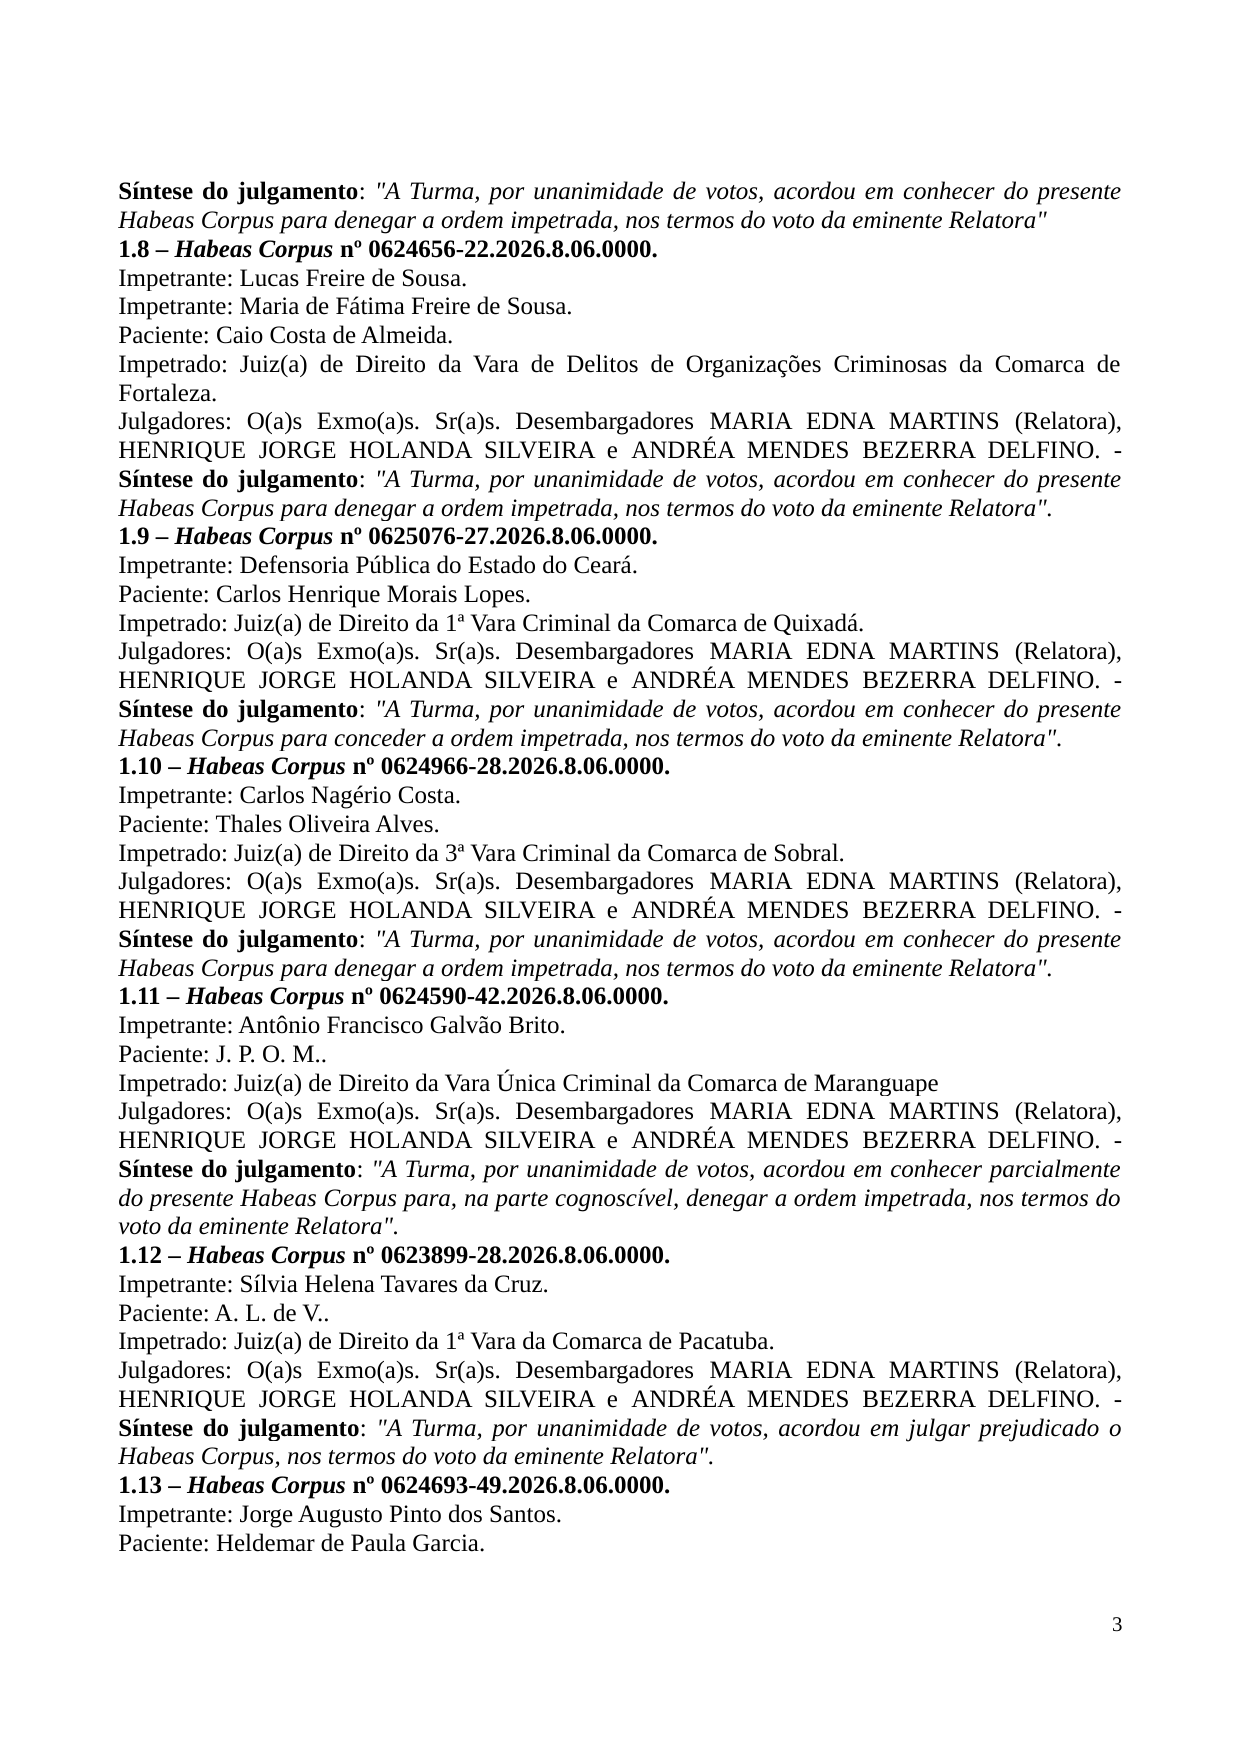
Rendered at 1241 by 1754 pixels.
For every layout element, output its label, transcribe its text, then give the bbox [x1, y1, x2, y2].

text 1.12 – Habeas Corpus nº 0623899-28.2026.8.06.0000. [118, 1240, 1122, 1269]
text Julgadores: O(a)s Exmo(a)s. Sr(a)s. Desembargadores MARIA EDNA MARTINS (Relatora), HENRIQUE JORGE HOLANDA SILVEIRA e ANDRÉA MENDES BEZERRA DELFINO. - Síntese do julgamento: "A Turma, por unanimidade de votos, acordou em conhecer parcialmente do presente Habeas Corpus para, na parte cognoscível, denegar a ordem impetrada, nos termos do voto da eminente Relatora". [118, 1096, 1122, 1240]
text 1.8 – Habeas Corpus nº 0624656-22.2026.8.06.0000. [118, 234, 1122, 263]
text Impetrado: Juiz(a) de Direito da 1ª Vara da Comarca de Pacatuba. [118, 1326, 1122, 1355]
text Impetrante: Lucas Freire de Sousa. [118, 263, 1122, 291]
text Impetrado: Juiz(a) de Direito da 1ª Vara Criminal da Comarca de Quixadá. [118, 608, 1122, 636]
text Julgadores: O(a)s Exmo(a)s. Sr(a)s. Desembargadores MARIA EDNA MARTINS (Relatora), HENRIQUE JORGE HOLANDA SILVEIRA e ANDRÉA MENDES BEZERRA DELFINO. - Síntese do julgamento: "A Turma, por unanimidade de votos, acordou em conhecer do presente Habeas Corpus para conceder a ordem impetrada, nos termos do voto da eminente Relatora". [118, 636, 1122, 751]
text Paciente: Heldemar de Paula Garcia. [118, 1528, 1122, 1556]
text 1.13 – Habeas Corpus nº 0624693-49.2026.8.06.0000. [118, 1470, 1122, 1499]
text Julgadores: O(a)s Exmo(a)s. Sr(a)s. Desembargadores MARIA EDNA MARTINS (Relatora), HENRIQUE JORGE HOLANDA SILVEIRA e ANDRÉA MENDES BEZERRA DELFINO. - Síntese do julgamento: "A Turma, por unanimidade de votos, acordou em conhecer do presente Habeas Corpus para denegar a ordem impetrada, nos termos do voto da eminente Relatora". [118, 406, 1122, 521]
text Julgadores: O(a)s Exmo(a)s. Sr(a)s. Desembargadores MARIA EDNA MARTINS (Relatora), HENRIQUE JORGE HOLANDA SILVEIRA e ANDRÉA MENDES BEZERRA DELFINO. - Síntese do julgamento: "A Turma, por unanimidade de votos, acordou em conhecer do presente Habeas Corpus para denegar a ordem impetrada, nos termos do voto da eminente Relatora". [118, 866, 1122, 981]
text Impetrante: Sílvia Helena Tavares da Cruz. [118, 1269, 1122, 1298]
text Impetrante: Jorge Augusto Pinto dos Santos. [118, 1499, 1122, 1528]
text 1.9 – Habeas Corpus nº 0625076-27.2026.8.06.0000. [118, 521, 1122, 550]
text Impetrante: Maria de Fátima Freire de Sousa. [118, 291, 1122, 320]
text Impetrado: Juiz(a) de Direito da Vara de Delitos de Organizações Criminosas da Comarca de Fortaleza. [118, 349, 1122, 406]
text Impetrado: Juiz(a) de Direito da Vara Única Criminal da Comarca de Maranguape [118, 1068, 1122, 1096]
text Impetrante: Defensoria Pública do Estado do Ceará. [118, 550, 1122, 579]
text 1.11 – Habeas Corpus nº 0624590-42.2026.8.06.0000. [118, 981, 1122, 1010]
text Paciente: Carlos Henrique Morais Lopes. [118, 579, 1122, 608]
text Impetrado: Juiz(a) de Direito da 3ª Vara Criminal da Comarca de Sobral. [118, 838, 1122, 866]
text Paciente: A. L. de V.. [118, 1298, 1122, 1326]
text Impetrante: Carlos Nagério Costa. [118, 780, 1122, 809]
text Paciente: J. P. O. M.. [118, 1039, 1122, 1068]
text Paciente: Caio Costa de Almeida. [118, 320, 1122, 349]
text Julgadores: O(a)s Exmo(a)s. Sr(a)s. Desembargadores MARIA EDNA MARTINS (Relatora), HENRIQUE JORGE HOLANDA SILVEIRA e ANDRÉA MENDES BEZERRA DELFINO. - Síntese do julgamento: "A Turma, por unanimidade de votos, acordou em julgar prejudicado o Habeas Corpus, nos termos do voto da eminente Relatora". [118, 1355, 1122, 1470]
text Paciente: Thales Oliveira Alves. [118, 809, 1122, 838]
text - Síntese do julgamento: "A Turma, por unanimidade de votos, acordou em conhecer do presente Habeas Corpus para denegar a ordem impetrada, nos termos do voto da eminente Relatora" [118, 176, 1122, 234]
text 1.10 – Habeas Corpus nº 0624966-28.2026.8.06.0000. [118, 751, 1122, 780]
text Impetrante: Antônio Francisco Galvão Brito. [118, 1010, 1122, 1039]
